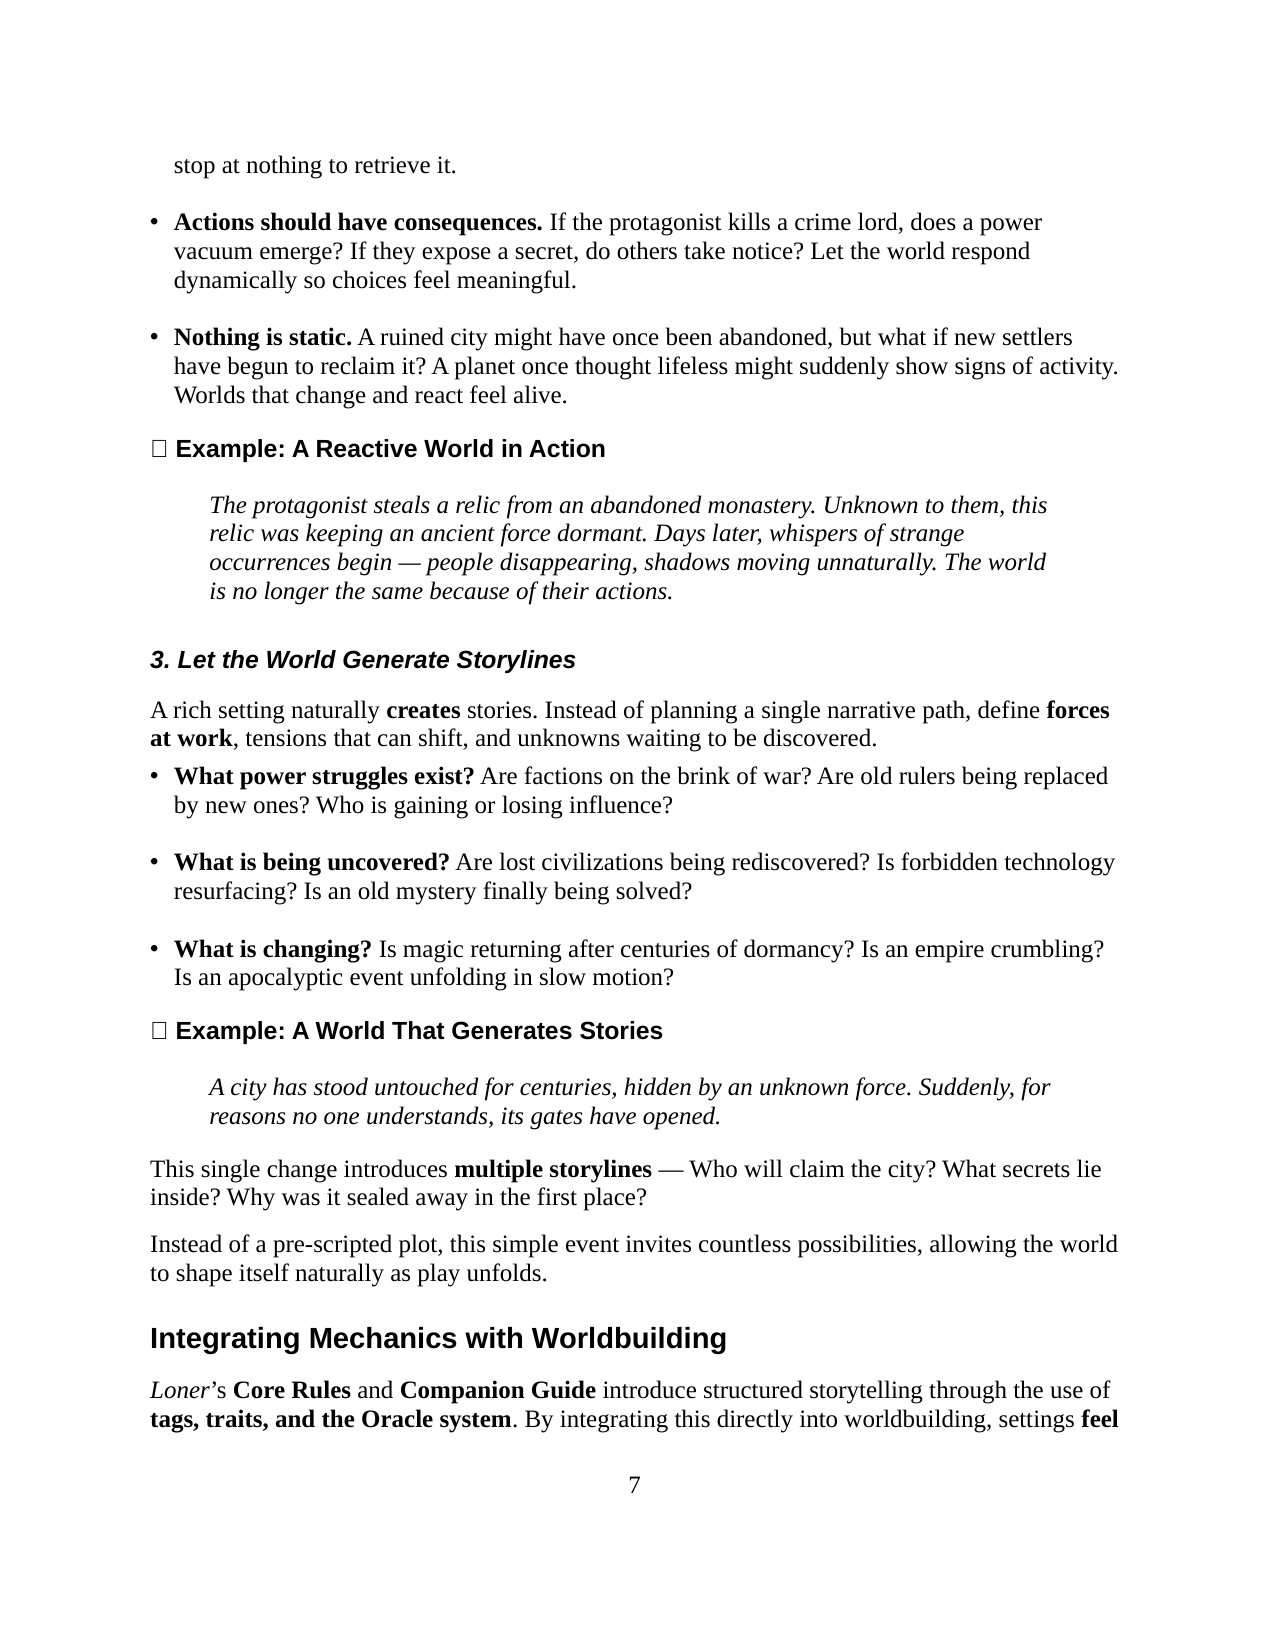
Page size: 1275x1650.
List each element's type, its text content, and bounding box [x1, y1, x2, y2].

subtitle Integrating Mechanics with Worldbuilding [150, 1321, 1125, 1354]
text Loner’s Core Rules and Companion Guide introduce structured storytelling through the use of tags, traits, and the Oracle system. By integrating this directly into worldbuilding, settings feel [150, 1376, 1125, 1433]
list What is being uncovered? Are lost civilizations being rediscovered? Is forbidden technology resurfacing? Is an old mystery finally being solved? [150, 847, 1125, 934]
subtitle 📌 Example: A Reactive World in Action [150, 434, 1125, 462]
text A rich setting naturally creates stories. Instead of planning a single narrative path, define forces at work, tensions that can shift, and unknowns waiting to be discovered. [150, 695, 1125, 752]
subtitle 3. Let the World Generate Storylines [150, 645, 1125, 673]
list Nothing is static. A ruined city might have once been abandoned, but what if new settlers have begun to reclaim it? A planet once thought lifeless might suddenly show signs of activity. Worlds that change and react feel alive. [150, 322, 1125, 409]
text A city has stood untouched for centuries, hidden by an unknown force. Suddenly, for reasons no one understands, its gates have opened. [209, 1072, 1066, 1130]
text Instead of a pre-scripted plot, this simple event invites countless possibilities, allowing the world to shape itself naturally as play unfolds. [150, 1229, 1125, 1287]
list Actions should have consequences. If the protagonist kills a crime lord, does a power vacuum emerge? If they expose a secret, do others take notice? Let the world respond dynamically so choices feel meaningful. [150, 207, 1125, 322]
subtitle 📌 Example: A World That Generates Stories [150, 1016, 1125, 1045]
list stop at nothing to retrieve it. [150, 150, 1125, 207]
text The protagonist steals a relic from an abandoned monastery. Unknown to them, this relic was keeping an ancient force dormant. Days later, whispers of strange occurrences begin — people disappearing, shadows moving unnaturally. The world is no longer the same because of their actions. [209, 490, 1066, 605]
list What is changing? Is magic returning after centuries of dormancy? Is an empire crumbling? Is an apocalyptic event unfolding in slow motion? [150, 934, 1125, 991]
text This single change introduces multiple storylines — Who will claim the city? What secrets lie inside? Why was it sealed away in the first place? [150, 1154, 1125, 1211]
list What power struggles exist? Are factions on the brink of war? Are old rulers being replaced by new ones? Who is gaining or losing influence? [150, 761, 1125, 847]
